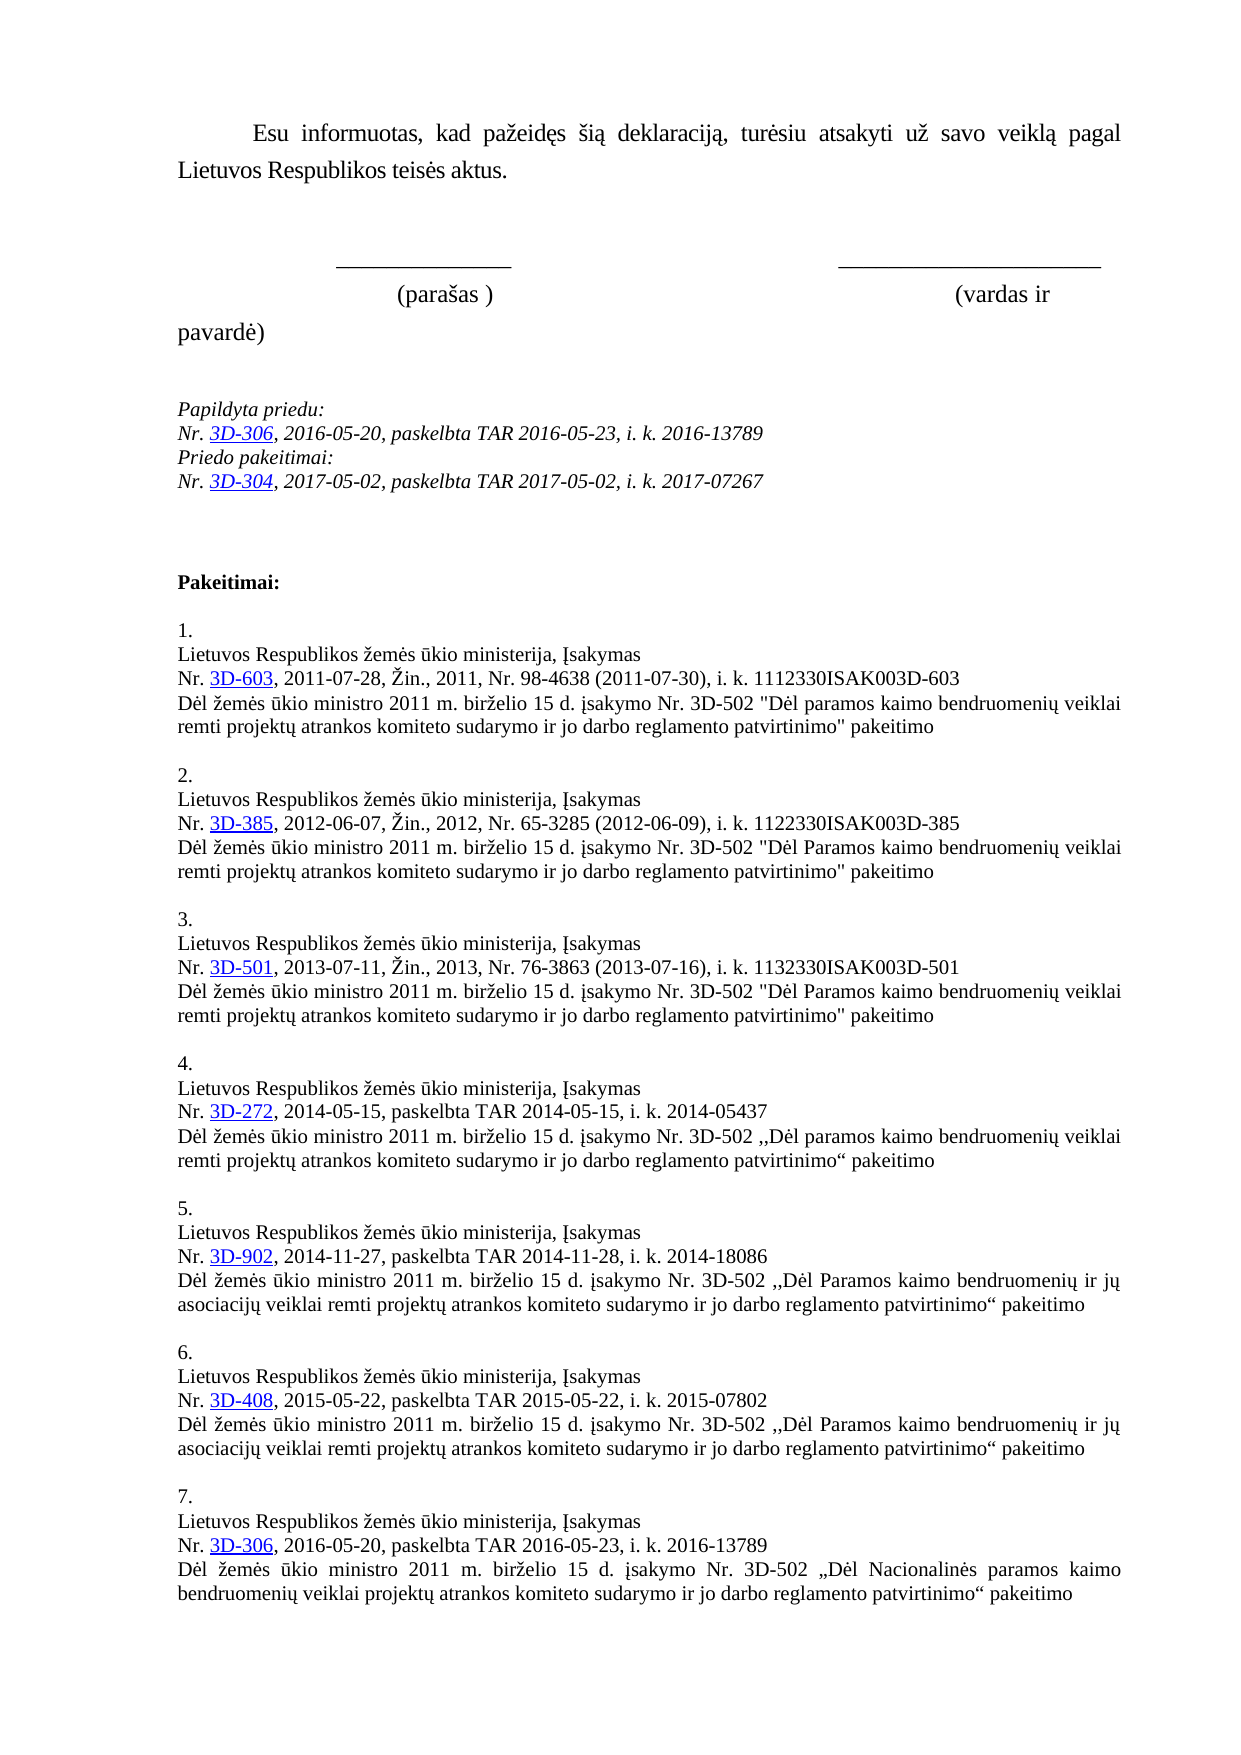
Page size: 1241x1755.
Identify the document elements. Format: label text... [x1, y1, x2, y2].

text 3. [177, 907, 1122, 931]
text Nr. 3D-385, 2012-06-07, Žin., 2012, Nr. 65-3285 (2012-06-09), i. k. 1122330ISAK003D-385 [177, 811, 1122, 835]
text Priedo pakeitimai: [177, 445, 1122, 469]
text 4. [177, 1051, 1122, 1075]
text Dėl žemės ūkio ministro 2011 m. birželio 15 d. įsakymo Nr. 3D-502 ,,Dėl paramos kaimo bendruomenių veiklai remti projektų atrankos komiteto sudarymo ir jo darbo reglamento patvirtinimo“ pakeitimo [177, 1123, 1122, 1172]
text Esu informuotas, kad pažeidęs šią deklaraciją, turėsiu atsakyti už savo veiklą pagal Lietuvos Respublikos teisės aktus. [177, 118, 1122, 184]
text ______________ _____________________ [158, 242, 1122, 271]
text Nr. 3D-902, 2014-11-27, paskelbta TAR 2014-11-28, i. k. 2014-18086 [177, 1244, 1122, 1268]
text Nr. 3D-603, 2011-07-28, Žin., 2011, Nr. 98-4638 (2011-07-30), i. k. 1112330ISAK003D-603 [177, 666, 1122, 690]
text Dėl žemės ūkio ministro 2011 m. birželio 15 d. įsakymo Nr. 3D-502 "Dėl Paramos kaimo bendruomenių veiklai remti projektų atrankos komiteto sudarymo ir jo darbo reglamento patvirtinimo" pakeitimo [177, 979, 1122, 1027]
text Nr. 3D-306, 2016-05-20, paskelbta TAR 2016-05-23, i. k. 2016-13789 [177, 421, 1122, 445]
text Lietuvos Respublikos žemės ūkio ministerija, Įsakymas [177, 787, 1122, 811]
text 7. [177, 1484, 1122, 1508]
text Lietuvos Respublikos žemės ūkio ministerija, Įsakymas [177, 1220, 1122, 1244]
text Papildyta priedu: [177, 397, 1122, 421]
text Nr. 3D-408, 2015-05-22, paskelbta TAR 2015-05-22, i. k. 2015-07802 [177, 1388, 1122, 1412]
text Lietuvos Respublikos žemės ūkio ministerija, Įsakymas [177, 931, 1122, 955]
text Pakeitimai: [177, 570, 1122, 594]
text Dėl žemės ūkio ministro 2011 m. birželio 15 d. įsakymo Nr. 3D-502 "Dėl paramos kaimo bendruomenių veiklai remti projektų atrankos komiteto sudarymo ir jo darbo reglamento patvirtinimo" pakeitimo [177, 690, 1122, 738]
text Nr. 3D-306, 2016-05-20, paskelbta TAR 2016-05-23, i. k. 2016-13789 [177, 1533, 1122, 1557]
text 5. [177, 1196, 1122, 1220]
text Dėl žemės ūkio ministro 2011 m. birželio 15 d. įsakymo Nr. 3D-502 ,,Dėl Paramos kaimo bendruomenių ir jų asociacijų veiklai remti projektų atrankos komiteto sudarymo ir jo darbo reglamento patvirtinimo“ pakeitimo [177, 1412, 1122, 1460]
text (parašas ) (vardas ir pavardė) [177, 279, 1122, 345]
text 2. [177, 763, 1122, 787]
text 1. [177, 618, 1122, 642]
text Dėl žemės ūkio ministro 2011 m. birželio 15 d. įsakymo Nr. 3D-502 „Dėl Nacionalinės paramos kaimo bendruomenių veiklai projektų atrankos komiteto sudarymo ir jo darbo reglamento patvirtinimo“ pakeitimo [177, 1557, 1122, 1605]
text Nr. 3D-272, 2014-05-15, paskelbta TAR 2014-05-15, i. k. 2014-05437 [177, 1099, 1122, 1123]
text Dėl žemės ūkio ministro 2011 m. birželio 15 d. įsakymo Nr. 3D-502 ,,Dėl Paramos kaimo bendruomenių ir jų asociacijų veiklai remti projektų atrankos komiteto sudarymo ir jo darbo reglamento patvirtinimo“ pakeitimo [177, 1268, 1122, 1316]
text Nr. 3D-501, 2013-07-11, Žin., 2013, Nr. 76-3863 (2013-07-16), i. k. 1132330ISAK003D-501 [177, 955, 1122, 979]
text Dėl žemės ūkio ministro 2011 m. birželio 15 d. įsakymo Nr. 3D-502 "Dėl Paramos kaimo bendruomenių veiklai remti projektų atrankos komiteto sudarymo ir jo darbo reglamento patvirtinimo" pakeitimo [177, 835, 1122, 883]
text 6. [177, 1340, 1122, 1364]
text Lietuvos Respublikos žemės ūkio ministerija, Įsakymas [177, 1364, 1122, 1388]
text Lietuvos Respublikos žemės ūkio ministerija, Įsakymas [177, 642, 1122, 666]
text Nr. 3D-304, 2017-05-02, paskelbta TAR 2017-05-02, i. k. 2017-07267 [177, 469, 1122, 493]
text Lietuvos Respublikos žemės ūkio ministerija, Įsakymas [177, 1075, 1122, 1099]
text Lietuvos Respublikos žemės ūkio ministerija, Įsakymas [177, 1508, 1122, 1533]
